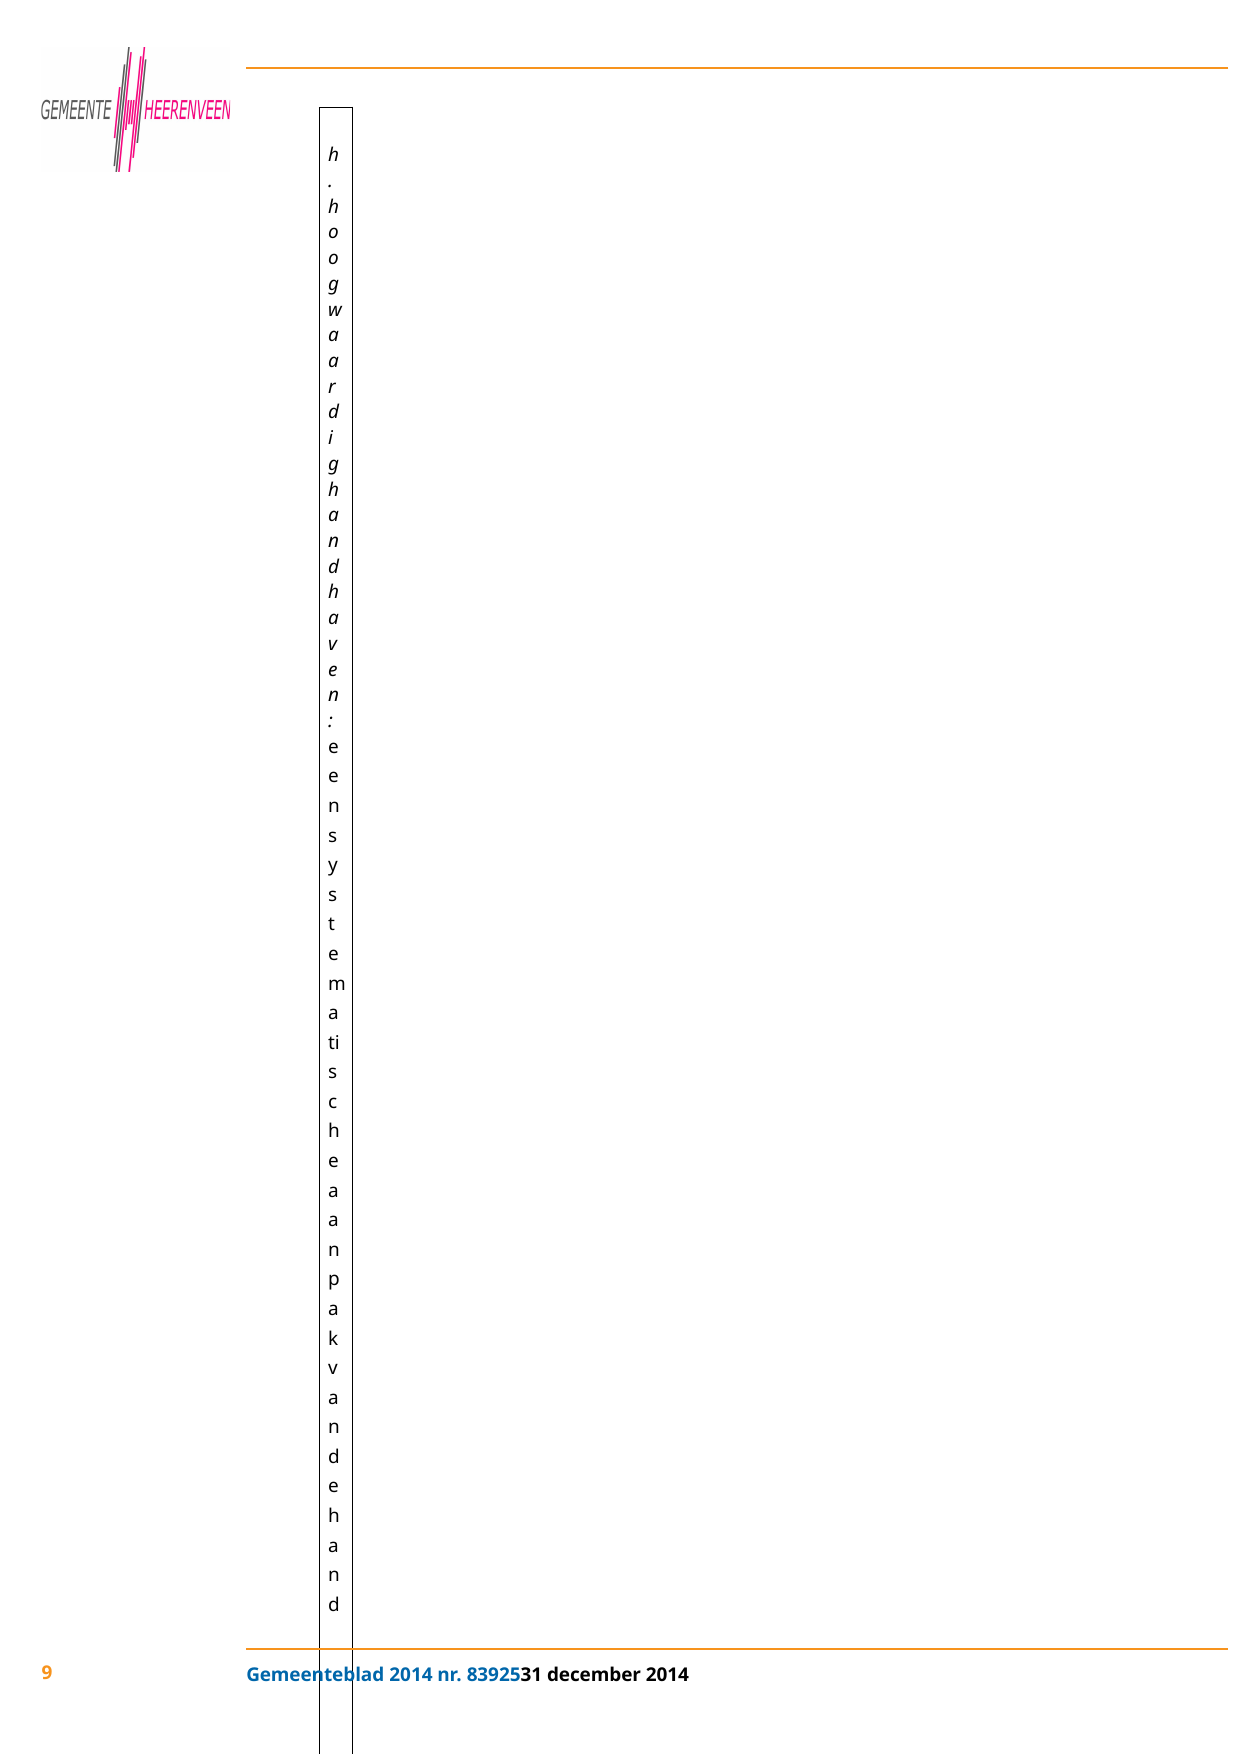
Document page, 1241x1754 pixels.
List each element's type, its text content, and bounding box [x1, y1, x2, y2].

list h. hoogwaardig handhaven: [328, 141, 343, 733]
list een systematische aanpak van de handhavingsactiviteiten gericht op het verhogen van de spontane nalevingsbereidheid van de wet- en regelgeving; [328, 733, 343, 1612]
picture [41, 47, 231, 172]
